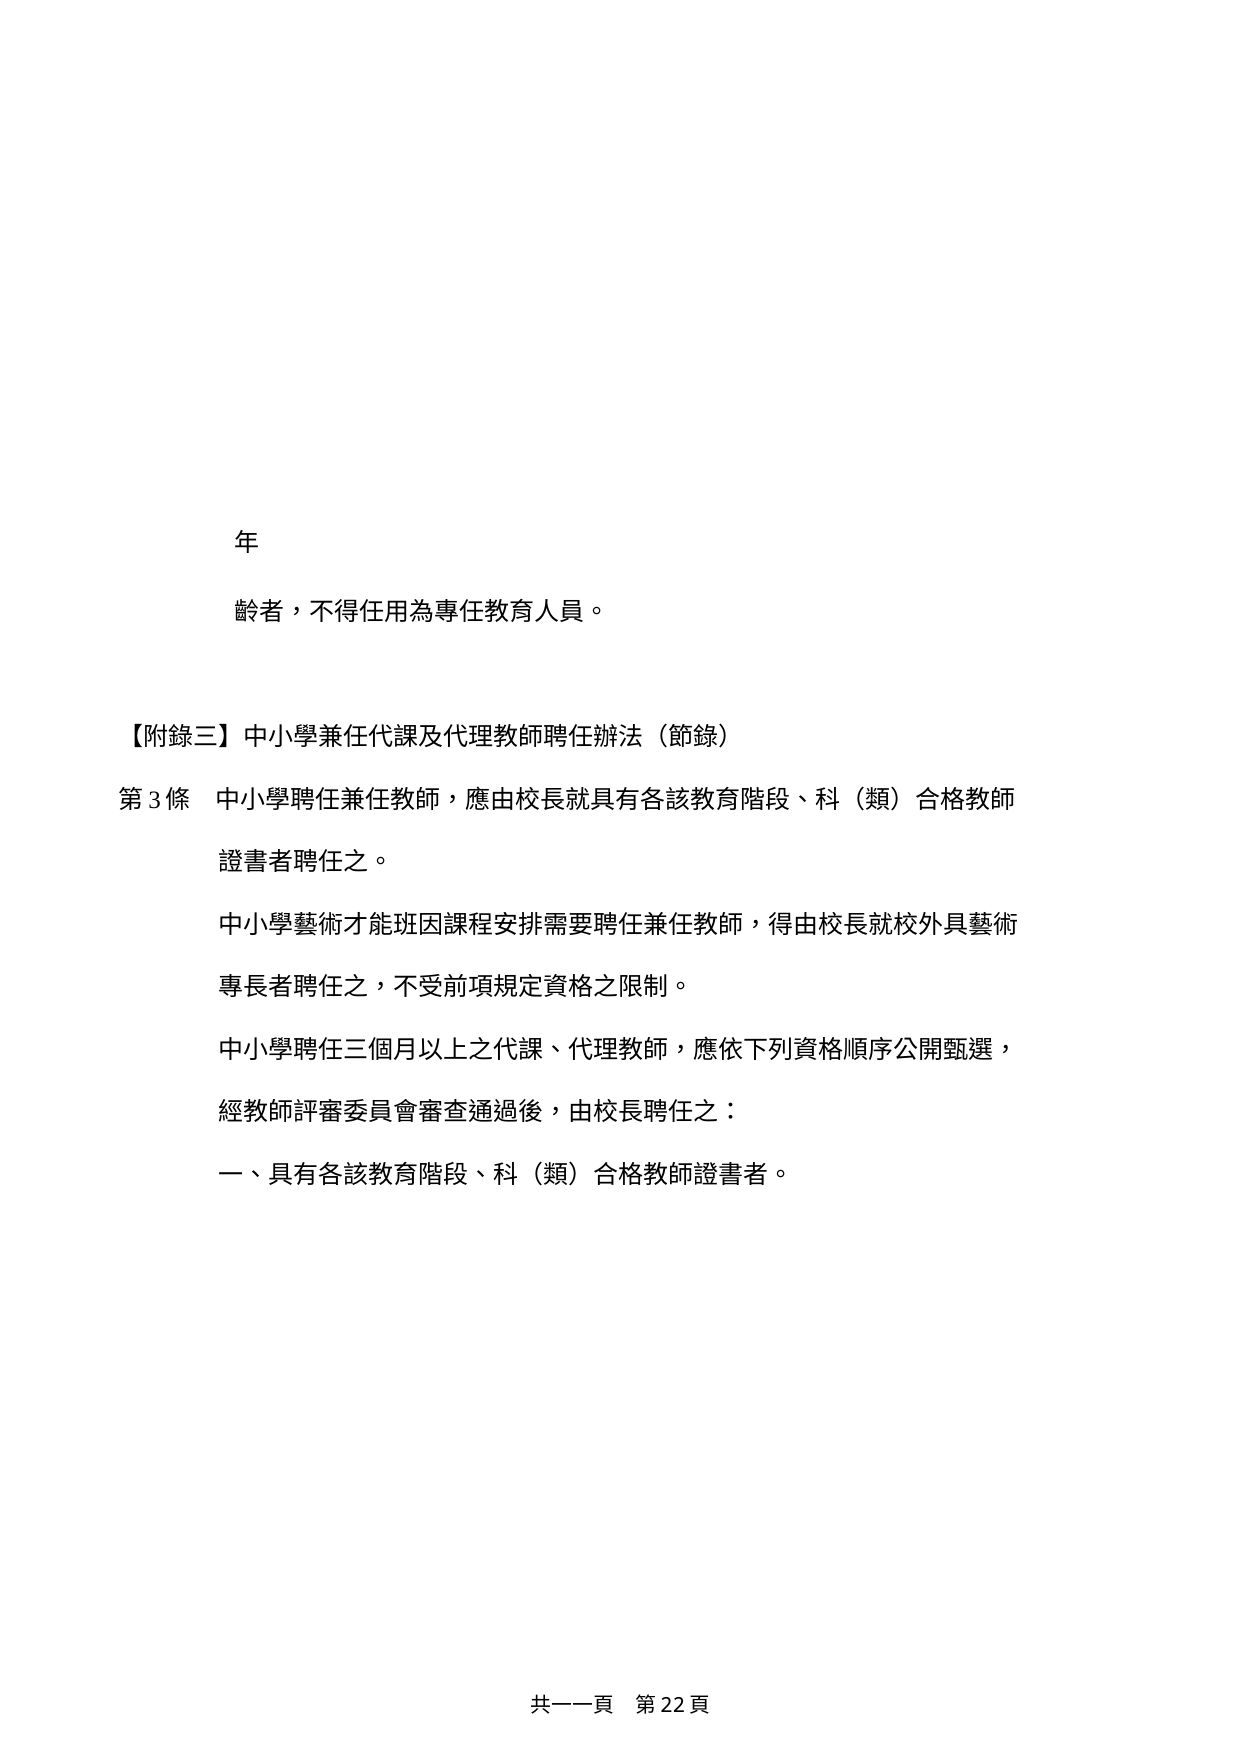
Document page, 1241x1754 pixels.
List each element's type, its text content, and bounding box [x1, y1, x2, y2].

text 齡者，不得任用為專任教育人員。 [122, 568, 1122, 631]
text 經教師評審委員會審查通過後，由校長聘任之： [118, 1068, 1122, 1131]
list 有痼疾不能任事，或曾服公務交代未清者，不得任用為教育人員。已屆應即退休年 [122, 499, 1122, 561]
text 中小學聘任三個月以上之代課、代理教師，應依下列資格順序公開甄選， [118, 1006, 1122, 1068]
text 中小學藝術才能班因課程安排需要聘任兼任教師，得由校長就校外具藝術 [118, 881, 1122, 943]
text 證書者聘任之。 [118, 818, 1122, 881]
text 一、具有各該教育階段、科（類）合格教師證書者。 [118, 1131, 1122, 1193]
text 第3條 中小學聘任兼任教師，應由校長就具有各該教育階段、科（類）合格教師 [118, 756, 1122, 818]
text 【附錄三】中小學兼任代課及代理教師聘任辦法（節錄） [118, 693, 1122, 756]
text 專長者聘任之，不受前項規定資格之限制。 [118, 943, 1122, 1006]
